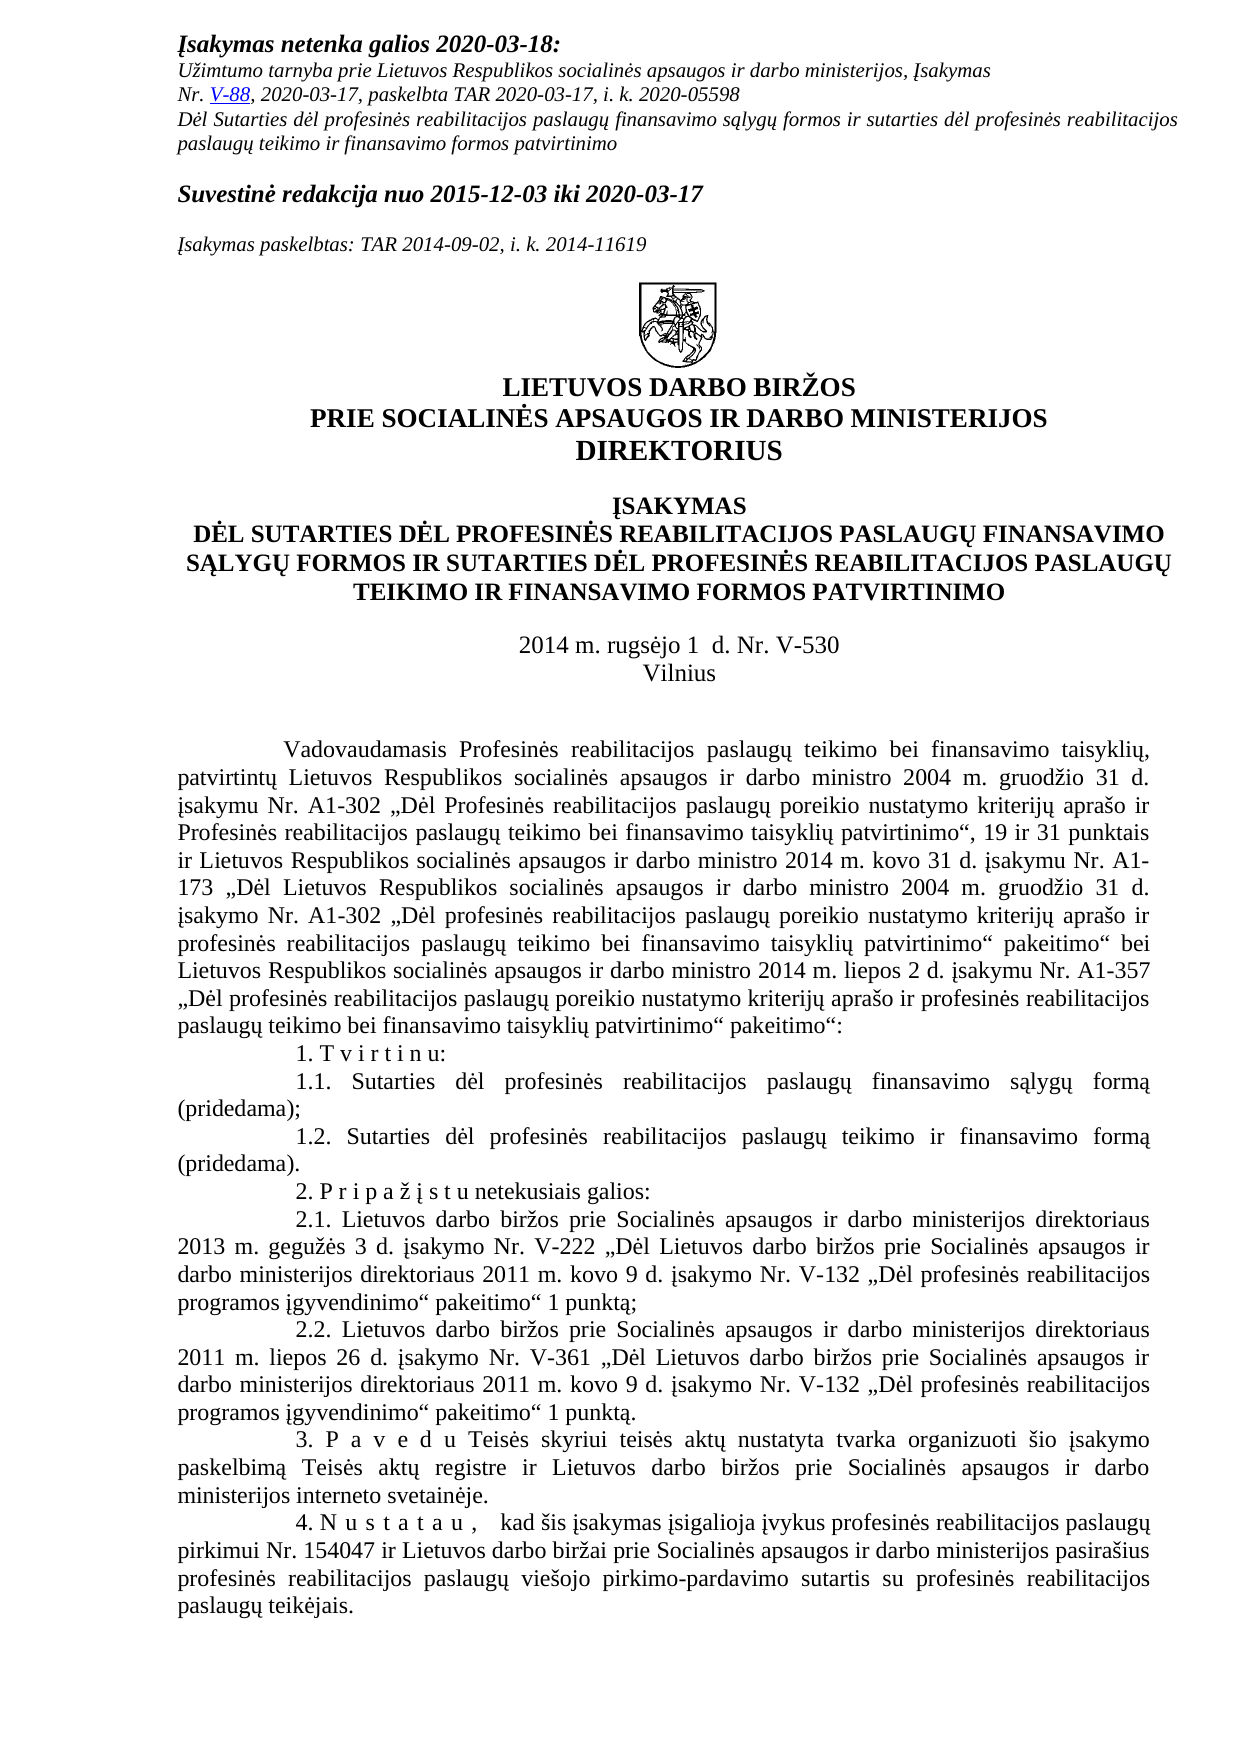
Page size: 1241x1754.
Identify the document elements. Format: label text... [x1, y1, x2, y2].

text Vilnius [177, 658, 1181, 687]
text Suvestinė redakcija nuo 2015-12-03 iki 2020-03-17 [177, 179, 1181, 207]
text 1.2. Sutarties dėl profesinės reabilitacijos paslaugų teikimo ir finansavimo formą (pridedama). [177, 1122, 1152, 1177]
text 1. T v i r t i n u: [177, 1039, 1152, 1067]
text Dėl Sutarties dėl profesinės reabilitacijos paslaugų finansavimo sąlygų formos ir sutarties dėl profesinės reabilitacijos paslaugų teikimo ir finansavimo formos patvirtinimo [177, 106, 1181, 154]
text LIETUVOS DARBO BIRŽOS prie socialinės apsaugos ir darbo ministerijos DIREKTORIUS [177, 371, 1181, 467]
text 2014 m. rugsėjo 1 d. Nr. V-530 [177, 630, 1181, 658]
text 2.1. Lietuvos darbo biržos prie Socialinės apsaugos ir darbo ministerijos direktoriaus 2013 m. gegužės 3 d. įsakymo Nr. V-222 „Dėl Lietuvos darbo biržos prie Socialinės apsaugos ir darbo ministerijos direktoriaus 2011 m. kovo 9 d. įsakymo Nr. V-132 „Dėl profesinės reabilitacijos programos įgyvendinimo“ pakeitimo“ 1 punktą; [177, 1205, 1152, 1315]
text 2.2. Lietuvos darbo biržos prie Socialinės apsaugos ir darbo ministerijos direktoriaus 2011 m. liepos 26 d. įsakymo Nr. V-361 „Dėl Lietuvos darbo biržos prie Socialinės apsaugos ir darbo ministerijos direktoriaus 2011 m. kovo 9 d. įsakymo Nr. V-132 „Dėl profesinės reabilitacijos programos įgyvendinimo“ pakeitimo“ 1 punktą. [177, 1315, 1152, 1426]
text Nr. V-88, 2020-03-17, paskelbta TAR 2020-03-17, i. k. 2020-05598 [177, 82, 1181, 106]
text 3. P a v e d u Teisės skyriui teisės aktų nustatyta tvarka organizuoti šio įsakymo paskelbimą Teisės aktų registre ir Lietuvos darbo biržos prie Socialinės apsaugos ir darbo ministerijos interneto svetainėje. [177, 1426, 1152, 1508]
text 2. P r i p a ž į s t u netekusiais galios: [266, 1177, 1152, 1205]
text 4. Nustatau, kad šis įsakymas įsigalioja įvykus profesinės reabilitacijos paslaugų pirkimui Nr. 154047 ir Lietuvos darbo biržai prie Socialinės apsaugos ir darbo ministerijos pasirašius profesinės reabilitacijos paslaugų viešojo pirkimo-pardavimo sutartis su profesinės reabilitacijos paslaugų teikėjais. [177, 1508, 1152, 1619]
text ĮSAKYMAS [177, 491, 1181, 519]
text 1.1. Sutarties dėl profesinės reabilitacijos paslaugų finansavimo sąlygų formą (pridedama); [177, 1067, 1152, 1122]
text Įsakymas paskelbtas: TAR 2014-09-02, i. k. 2014-11619 [177, 231, 1181, 256]
text DĖL SUTARTIES DĖL PROFESINĖS REABILITACIJOS PASLAUGŲ FINANSAVIMO SĄLYGŲ FORMOS IR SUTARTIES DĖL PROFESINĖS REABILITACIJOS PASLAUGŲ TEIKIMO IR FINANSAVIMO FORMOS PATVIRTINIMO [177, 519, 1181, 606]
text Vadovaudamasis Profesinės reabilitacijos paslaugų teikimo bei finansavimo taisyklių, patvirtintų Lietuvos Respublikos socialinės apsaugos ir darbo ministro 2004 m. gruodžio 31 d. įsakymu Nr. A1-302 „Dėl Profesinės reabilitacijos paslaugų poreikio nustatymo kriterijų aprašo ir Profesinės reabilitacijos paslaugų teikimo bei finansavimo taisyklių patvirtinimo“, 19 ir 31 punktais ir Lietuvos Respublikos socialinės apsaugos ir darbo ministro 2014 m. kovo 31 d. įsakymu Nr. A1-173 „Dėl Lietuvos Respublikos socialinės apsaugos ir darbo ministro 2004 m. gruodžio 31 d. įsakymo Nr. A1-302 „Dėl profesinės reabilitacijos paslaugų poreikio nustatymo kriterijų aprašo ir profesinės reabilitacijos paslaugų teikimo bei finansavimo taisyklių patvirtinimo“ pakeitimo“ bei Lietuvos Respublikos socialinės apsaugos ir darbo ministro 2014 m. liepos 2 d. įsakymu Nr. A1-357 „Dėl profesinės reabilitacijos paslaugų poreikio nustatymo kriterijų aprašo ir profesinės reabilitacijos paslaugų teikimo bei finansavimo taisyklių patvirtinimo“ pakeitimo“: [177, 735, 1152, 1039]
text Įsakymas netenka galios 2020-03-18: [177, 29, 1181, 58]
text Užimtumo tarnyba prie Lietuvos Respublikos socialinės apsaugos ir darbo ministerijos, Įsakymas [177, 58, 1181, 82]
